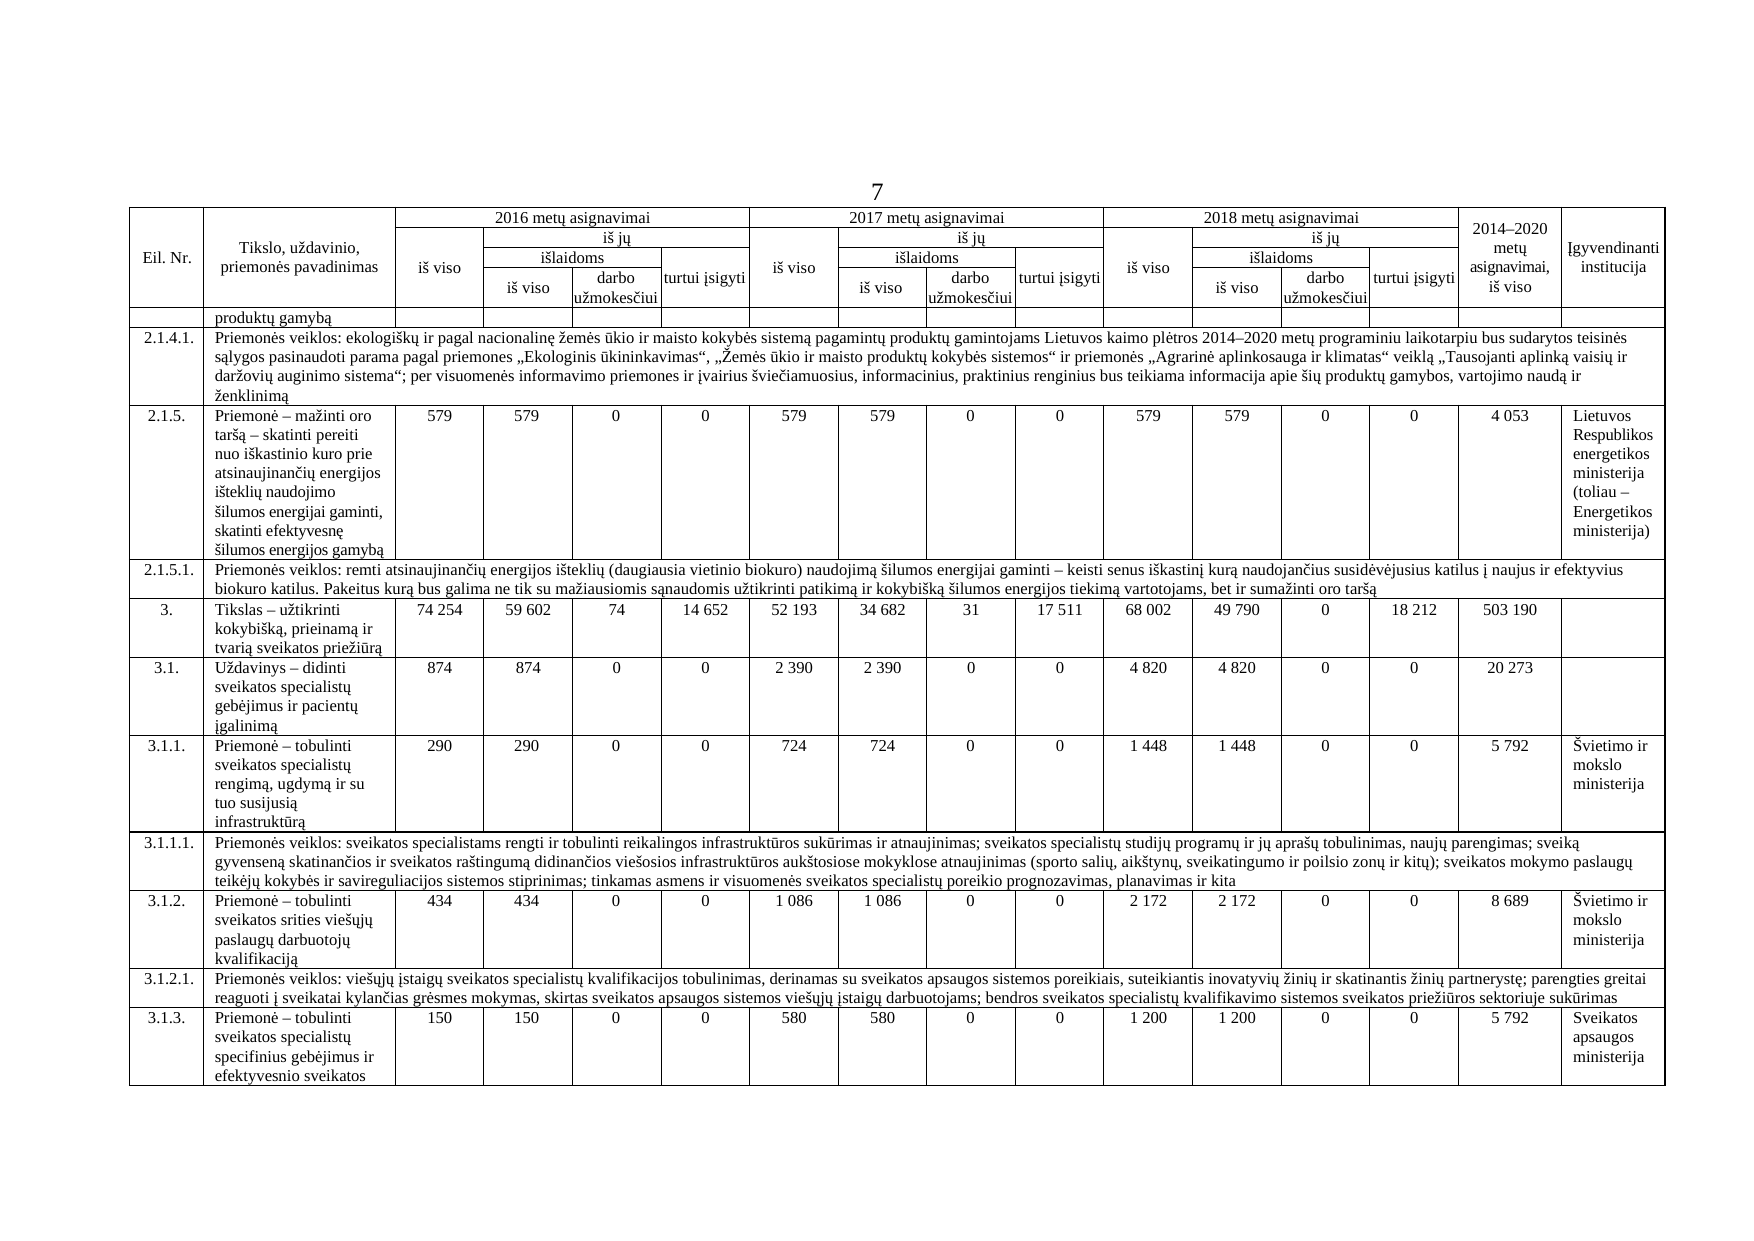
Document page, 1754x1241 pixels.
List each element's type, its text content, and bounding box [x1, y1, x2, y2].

table_cell turtui įsigyti [1370, 248, 1458, 307]
table_cell 2 172 [1104, 891, 1192, 968]
table_cell 0 [1370, 406, 1458, 559]
table_cell [1666, 831, 1754, 890]
table_cell [839, 308, 926, 327]
table_cell 579 [484, 406, 572, 559]
table_cell Priemonė – tobulinti sveikatos specialistų rengimą, ugdymą ir su tuo susijusią infrastruktūrą [204, 736, 395, 831]
table_cell [1666, 405, 1754, 559]
table_cell 150 [396, 1008, 483, 1085]
table_cell 2.1.4.1. [130, 328, 203, 404]
table_cell Priemonės veiklos: viešųjų įstaigų sveikatos specialistų kvalifikacijos tobulinimas, derinamas su sveikatos apsaugos sistemos poreikiais, suteikiantis inovatyvių žinių ir skatinantis žinių partnerystę; parengties greitai reaguoti į sveikatai kylančias grėsmes mokymas, skirtas sveikatos apsaugos sistemos viešųjų įstaigų darbuotojams; bendros sveikatos specialistų kvalifikavimo sistemos sveikatos priežiūros sektoriuje sukūrimas [204, 969, 1664, 1007]
table_cell iš jų [1193, 228, 1458, 247]
table_cell 0 [1370, 658, 1458, 734]
table_cell produktų gamybą [204, 308, 395, 327]
table_cell [927, 308, 1015, 327]
table_header 2017 metų asignavimai [750, 208, 1103, 227]
table_cell iš jų [839, 228, 1103, 247]
table_cell turtui įsigyti [1016, 248, 1103, 307]
table_cell 0 [1282, 891, 1369, 968]
table_cell 5 792 [1459, 1008, 1561, 1085]
table_cell 0 [1016, 1008, 1103, 1085]
table_cell iš viso [839, 268, 926, 307]
table_cell 74 254 [396, 599, 483, 657]
table_cell 68 002 [1104, 599, 1192, 657]
table_cell 874 [484, 658, 572, 734]
table_cell 1 086 [750, 891, 838, 968]
table_cell 0 [927, 406, 1015, 559]
table_cell [396, 308, 483, 327]
table_cell Priemonė – tobulinti sveikatos srities viešųjų paslaugų darbuotojų kvalifikaciją [204, 891, 395, 968]
table_cell [750, 308, 838, 327]
table_cell 290 [484, 736, 572, 831]
table_cell 0 [1370, 891, 1458, 968]
table_cell 0 [927, 1008, 1015, 1085]
table_cell išlaidoms [839, 248, 1015, 267]
table_cell 5 792 [1459, 736, 1561, 831]
table_cell 0 [573, 736, 661, 831]
table_cell [1666, 307, 1754, 327]
table_cell Uždavinys – didinti sveikatos specialistų gebėjimus ir pacientų įgalinimą [204, 658, 395, 734]
table_cell 503 190 [1459, 599, 1561, 657]
table_cell 3.1.1.1. [130, 833, 203, 890]
table_cell Priemonės veiklos: remti atsinaujinančių energijos išteklių (daugiausia vietinio biokuro) naudojimą šilumos energijai gaminti – keisti senus iškastinį kurą naudojančius susidėvėjusius katilus į naujus ir efektyvius biokuro katilus. Pakeitus kurą bus galima ne tik su mažiausiomis sąnaudomis užtikrinti patikimą ir kokybišką šilumos energijos tiekimą vartotojams, bet ir sumažinti oro taršą [204, 560, 1664, 598]
table_cell 20 273 [1459, 658, 1561, 734]
table_cell [484, 308, 572, 327]
table_cell 579 [1104, 406, 1192, 559]
table_cell 434 [484, 891, 572, 968]
table_cell Švietimo ir mokslo ministerija [1562, 736, 1664, 831]
table_cell turtui įsigyti [662, 248, 749, 307]
table_cell [1104, 308, 1192, 327]
table_cell 0 [1370, 736, 1458, 831]
table_cell 0 [573, 891, 661, 968]
table_cell 1 086 [839, 891, 926, 968]
table_cell [130, 308, 203, 327]
table_cell 0 [1282, 1008, 1369, 1085]
table_cell 52 193 [750, 599, 838, 657]
table_cell 434 [396, 891, 483, 968]
table_cell darbo užmokesčiui [573, 268, 661, 307]
table_cell iš viso [396, 228, 483, 307]
table_cell 34 682 [839, 599, 926, 657]
table_cell 1 200 [1104, 1008, 1192, 1085]
table_cell iš viso [1193, 268, 1281, 307]
table_header Eil. Nr. [130, 208, 203, 307]
table_cell 4 820 [1193, 658, 1281, 734]
table_cell 2.1.5. [130, 406, 203, 559]
table_cell Sveikatos apsaugos ministerija [1562, 1008, 1664, 1085]
table_cell 0 [927, 658, 1015, 734]
table_cell 1 448 [1104, 736, 1192, 831]
table_cell 4 053 [1459, 406, 1561, 559]
table_cell 0 [573, 1008, 661, 1085]
table_header 2018 metų asignavimai [1104, 208, 1458, 227]
table_header Tikslo, uždavinio, priemonės pavadinimas [204, 208, 395, 307]
table_cell 0 [1282, 736, 1369, 831]
table_cell 0 [927, 736, 1015, 831]
table_cell 17 511 [1016, 599, 1103, 657]
table_cell 3.1. [130, 658, 203, 734]
table_cell Lietuvos Respublikos energetikos ministerija (toliau – Energetikos ministerija) [1562, 406, 1664, 559]
table_cell [1562, 658, 1664, 734]
table_cell 0 [662, 658, 749, 734]
table_cell 3.1.3. [130, 1008, 203, 1085]
table_cell [1666, 559, 1754, 598]
table_cell 0 [1016, 891, 1103, 968]
table_cell 0 [662, 736, 749, 831]
table_cell iš viso [750, 228, 838, 307]
table_cell 59 602 [484, 599, 572, 657]
table_cell 579 [839, 406, 926, 559]
table_cell darbo užmokesčiui [1282, 268, 1369, 307]
table_cell 18 212 [1370, 599, 1458, 657]
table_header 2014–2020 metų asignavimai, iš viso [1459, 208, 1561, 307]
table_cell 74 [573, 599, 661, 657]
table_cell Priemonės veiklos: ekologiškų ir pagal nacionalinę žemės ūkio ir maisto kokybės sistemą pagamintų produktų gamintojams Lietuvos kaimo plėtros 2014–2020 metų programiniu laikotarpiu bus sudarytos teisinės sąlygos pasinaudoti parama pagal priemones „Ekologinis ūkininkavimas“, „Žemės ūkio ir maisto produktų kokybės sistemos“ ir priemonės „Agrarinė aplinkosauga ir klimatas“ veiklą „Tausojanti aplinką vaisių ir daržovių auginimo sistema“; per visuomenės informavimo priemones ir įvairius šviečiamuosius, informacinius, praktinius renginius bus teikiama informacija apie šių produktų gamybos, vartojimo naudą ir ženklinimą [204, 328, 1664, 404]
table_cell 0 [573, 406, 661, 559]
table_cell Švietimo ir mokslo ministerija [1562, 891, 1664, 968]
table_cell [1666, 327, 1754, 404]
table_cell [1282, 308, 1369, 327]
table_cell 2.1.5.1. [130, 560, 203, 598]
table_cell Priemonė – mažinti oro taršą – skatinti pereiti nuo iškastinio kuro prie atsinaujinančių energijos išteklių naudojimo šilumos energijai gaminti, skatinti efektyvesnę šilumos energijos gamybą [204, 406, 395, 559]
table_cell [1666, 598, 1754, 657]
table_cell 0 [662, 891, 749, 968]
table_cell [1666, 227, 1754, 247]
table_cell 3.1.1. [130, 736, 203, 831]
table_cell 579 [750, 406, 838, 559]
table_cell 724 [750, 736, 838, 831]
table_cell 1 200 [1193, 1008, 1281, 1085]
table_cell 874 [396, 658, 483, 734]
table_cell [1666, 968, 1754, 1007]
table_cell [1562, 599, 1664, 657]
table_cell išlaidoms [1193, 248, 1369, 267]
table_cell 3.1.2.1. [130, 969, 203, 1007]
table_cell [573, 308, 661, 327]
table_cell Tikslas – užtikrinti kokybišką, prieinamą ir tvarią sveikatos priežiūrą [204, 599, 395, 657]
table_cell 290 [396, 736, 483, 831]
table_cell [1666, 1007, 1754, 1085]
table_cell Priemonė – tobulinti sveikatos specialistų specifinius gebėjimus ir efektyvesnio sveikatos [204, 1008, 395, 1085]
table_cell [1666, 247, 1754, 267]
table_cell [1016, 308, 1103, 327]
table_cell 0 [1282, 599, 1369, 657]
table_cell 0 [1016, 406, 1103, 559]
table_cell 580 [839, 1008, 926, 1085]
table_cell iš viso [1104, 228, 1192, 307]
table_header 2016 metų asignavimai [396, 208, 749, 227]
table_cell 0 [662, 406, 749, 559]
table_cell darbo užmokesčiui [927, 268, 1015, 307]
table_cell 2 172 [1193, 891, 1281, 968]
table_cell 0 [1016, 736, 1103, 831]
table_cell iš viso [484, 268, 572, 307]
table_cell 579 [396, 406, 483, 559]
table_cell 724 [839, 736, 926, 831]
table_cell 3.1.2. [130, 891, 203, 968]
table_cell [1666, 657, 1754, 734]
table_header Įgyvendinanti institucija [1562, 208, 1664, 307]
table_cell [1666, 267, 1754, 307]
table_cell 0 [1370, 1008, 1458, 1085]
table_cell [1459, 308, 1561, 327]
table_cell 0 [1282, 406, 1369, 559]
table_cell Priemonės veiklos: sveikatos specialistams rengti ir tobulinti reikalingos infrastruktūros sukūrimas ir atnaujinimas; sveikatos specialistų studijų programų ir jų aprašų tobulinimas, naujų parengimas; sveiką gyvenseną skatinančios ir sveikatos raštingumą didinančios viešosios infrastruktūros aukštosiose mokyklose atnaujinimas (sporto salių, aikštynų, sveikatingumo ir poilsio zonų ir kitų); sveikatos mokymo paslaugų teikėjų kokybės ir savireguliacijos sistemos stiprinimas; tinkamas asmens ir visuomenės sveikatos specialistų poreikio prognozavimas, planavimas ir kita [204, 833, 1664, 890]
table_cell 0 [573, 658, 661, 734]
table_cell 579 [1193, 406, 1281, 559]
table_cell iš jų [484, 228, 749, 247]
table_cell 580 [750, 1008, 838, 1085]
table_cell 8 689 [1459, 891, 1561, 968]
table_cell [1193, 308, 1281, 327]
table_cell 3. [130, 599, 203, 657]
table_cell 0 [1016, 658, 1103, 734]
table_cell 0 [1282, 658, 1369, 734]
table_cell [1370, 308, 1458, 327]
table_cell 49 790 [1193, 599, 1281, 657]
table_cell 0 [927, 891, 1015, 968]
table_cell 4 820 [1104, 658, 1192, 734]
table_cell [662, 308, 749, 327]
table_cell išlaidoms [484, 248, 661, 267]
table_cell 1 448 [1193, 736, 1281, 831]
table_cell 2 390 [839, 658, 926, 734]
table_cell 2 390 [750, 658, 838, 734]
table_cell [1562, 308, 1664, 327]
table_cell 31 [927, 599, 1015, 657]
table_cell 150 [484, 1008, 572, 1085]
table_cell [1666, 735, 1754, 831]
table_cell 14 652 [662, 599, 749, 657]
table_header [1666, 207, 1754, 227]
table_cell 0 [662, 1008, 749, 1085]
table_cell [1666, 890, 1754, 968]
